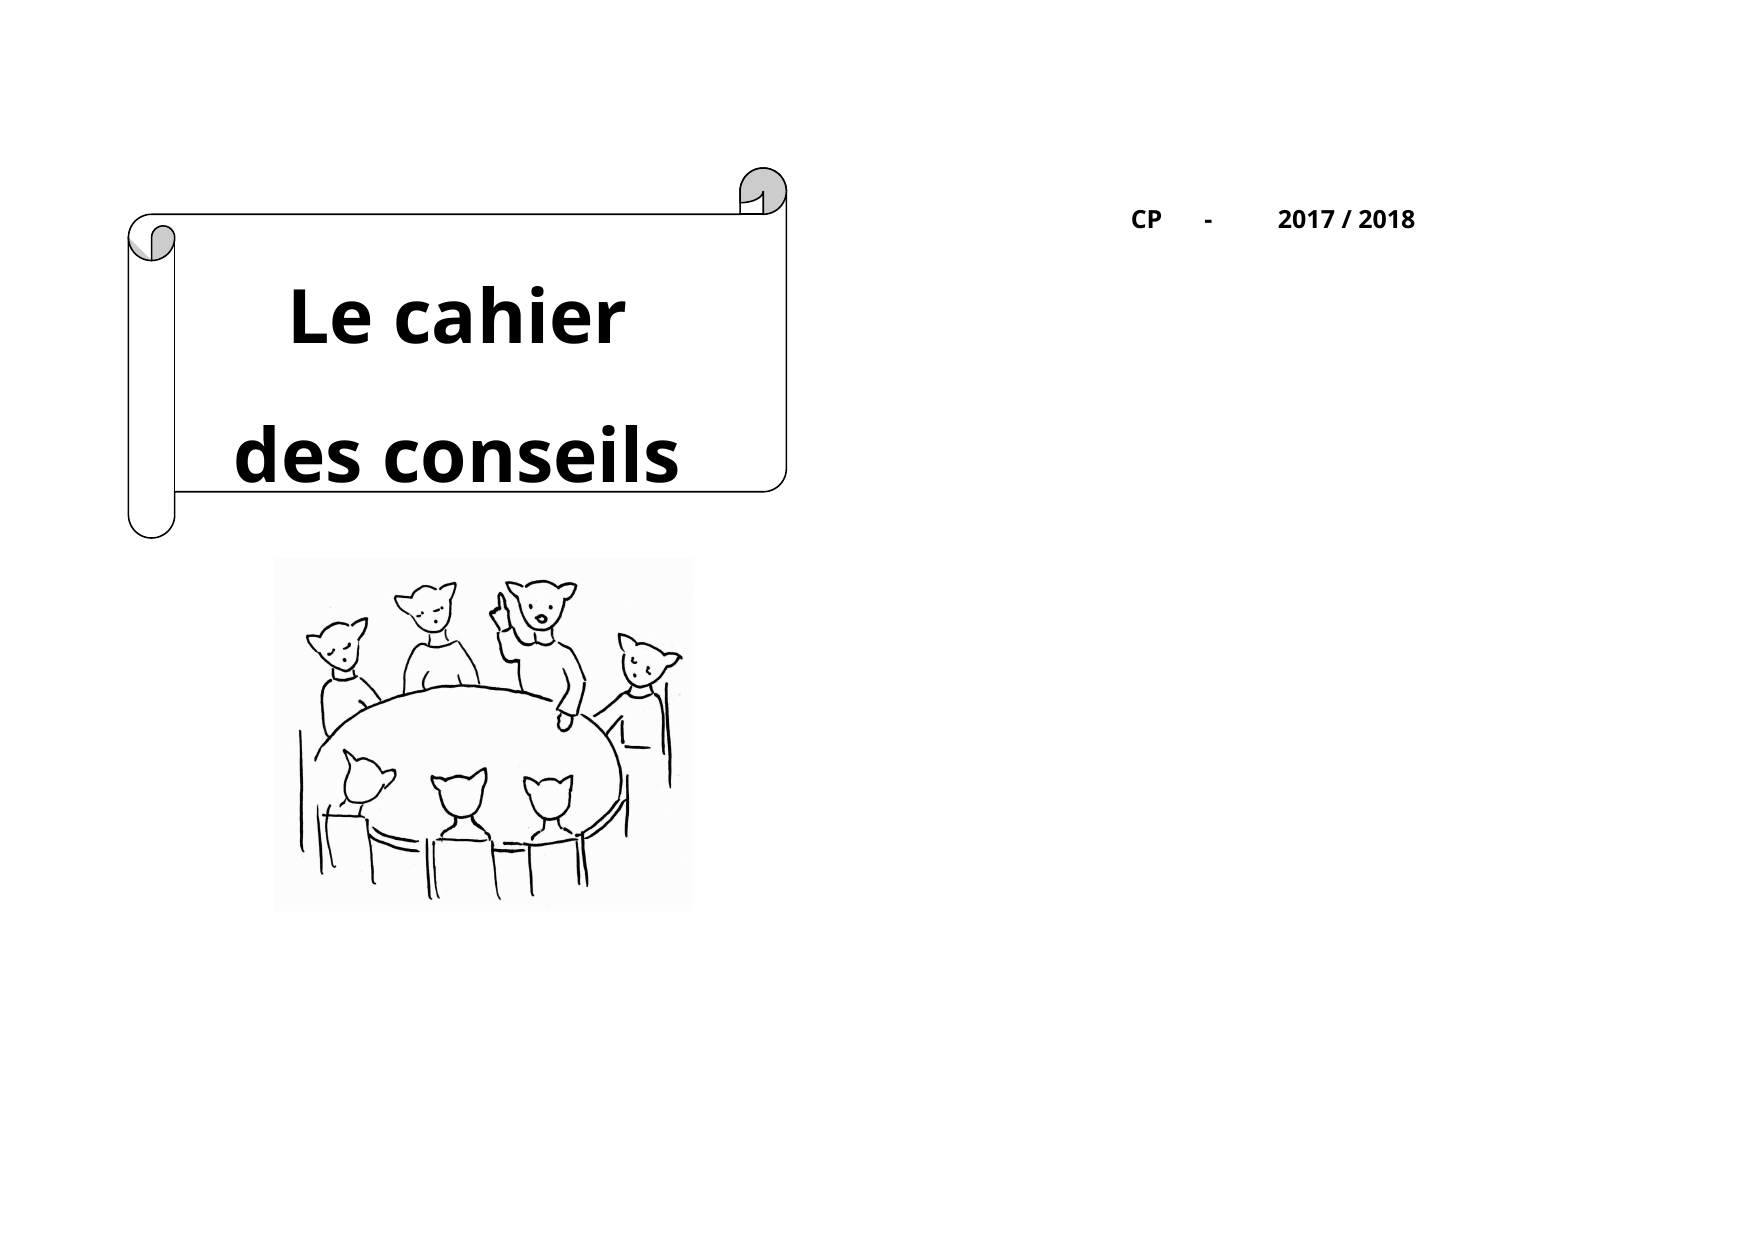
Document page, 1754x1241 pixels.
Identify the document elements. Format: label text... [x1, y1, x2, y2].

picture [274, 558, 693, 911]
text CP - 2017 / 2018 [951, 195, 1636, 237]
